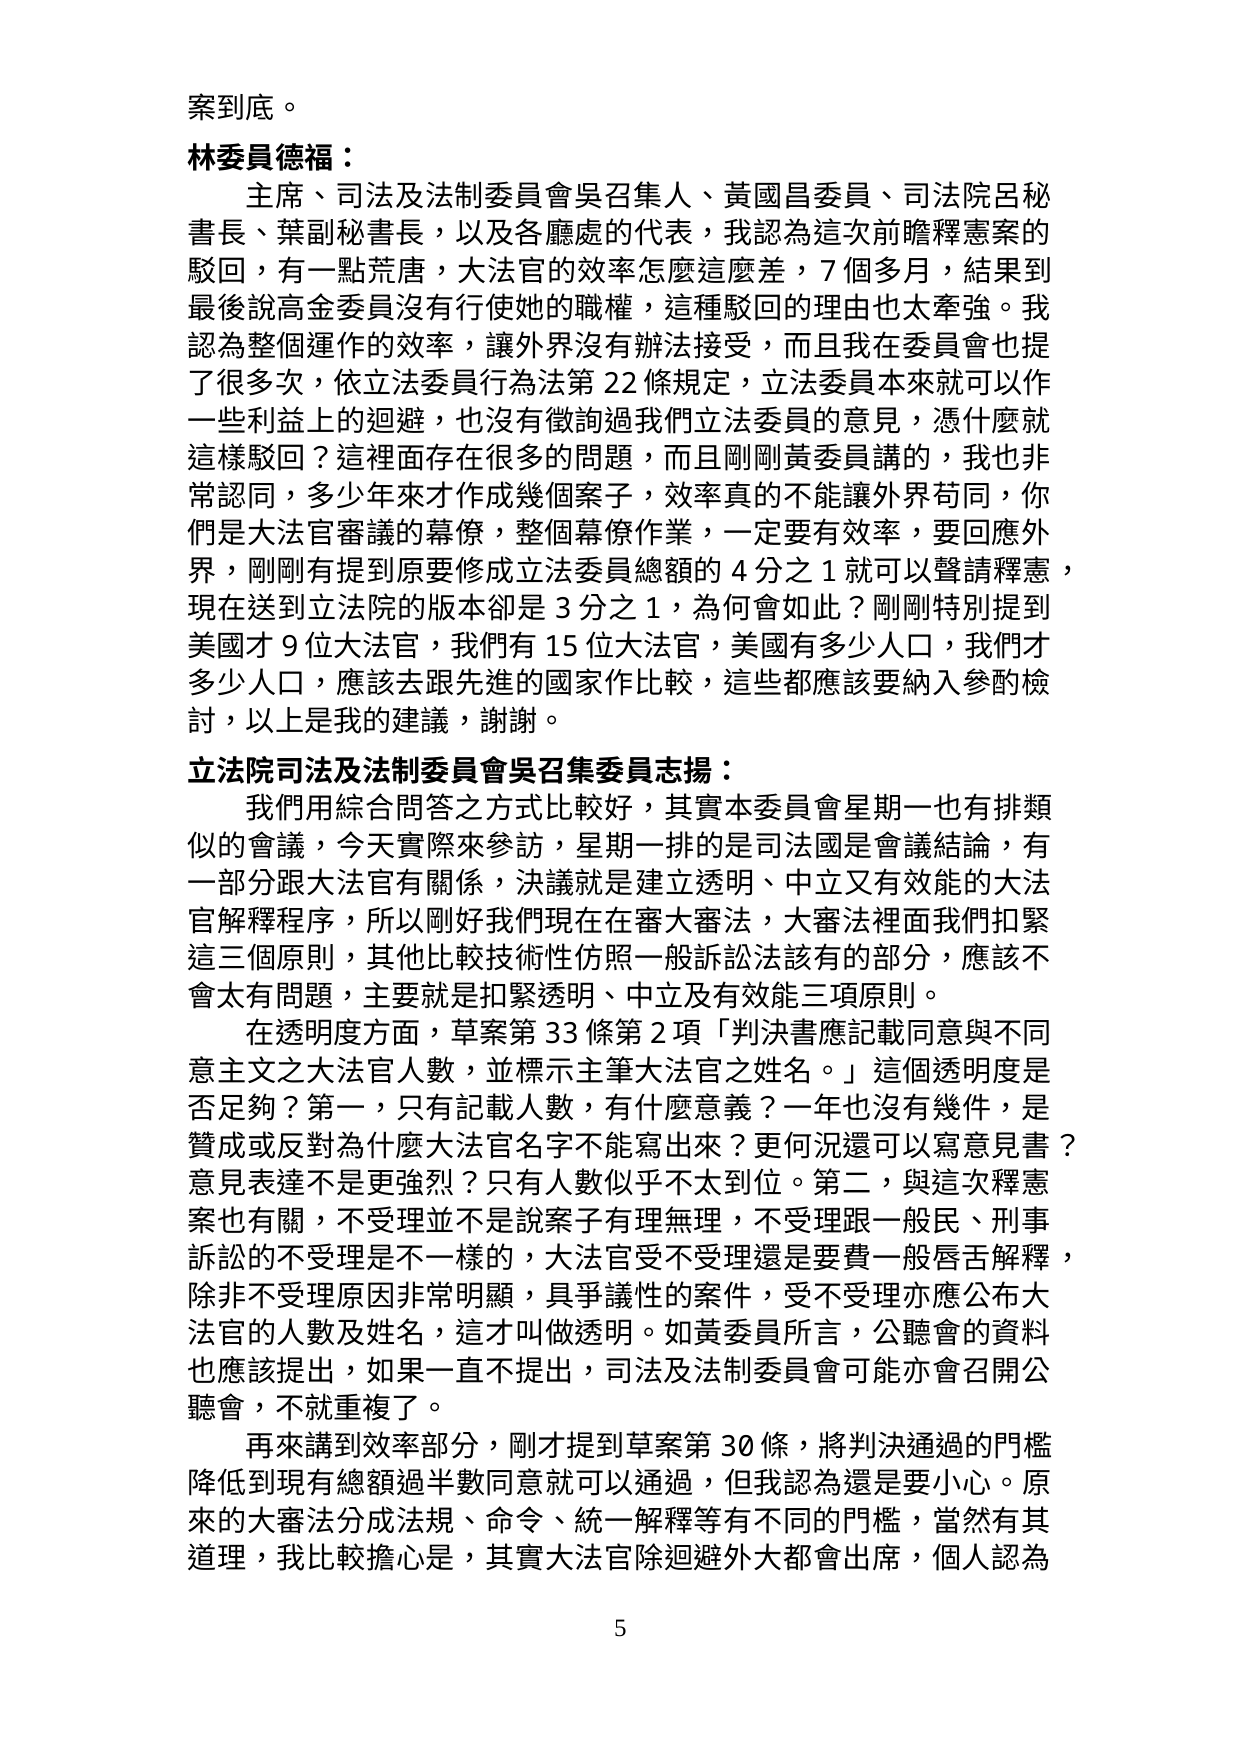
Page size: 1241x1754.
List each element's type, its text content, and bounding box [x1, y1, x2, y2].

text 在透明度方面，草案第33條第2項「判決書應記載同意與不同意主文之大法官人數，並標示主筆大法官之姓名。」這個透明度是否足夠？第一，只有記載人數，有什麼意義？一年也沒有幾件，是贊成或反對為什麼大法官名字不能寫出來？更何況還可以寫意見書？意見表達不是更強烈？只有人數似乎不太到位。第二，與這次釋憲案也有關，不受理並不是說案子有理無理，不受理跟一般民、刑事訴訟的不受理是不一樣的，大法官受不受理還是要費一般唇舌解釋，除非不受理原因非常明顯，具爭議性的案件，受不受理亦應公布大法官的人數及姓名，這才叫做透明。如黃委員所言，公聽會的資料也應該提出，如果一直不提出，司法及法制委員會可能亦會召開公聽會，不就重複了。 [187, 1014, 1053, 1426]
text 再來講到效率部分，剛才提到草案第30條，將判決通過的門檻降低到現有總額過半數同意就可以通過，但我認為還是要小心。原來的大審法分成法規、命令、統一解釋等有不同的門檻，當然有其道理，我比較擔心是，其實大法官除迴避外大都會出席，個人認為出席門檻比較不重要，表決門檻反而比較重要，單純2分之1滿危險的，社會上比較有爭議的事，才會聲請大法官解釋，如果連有學問的大法官對某一件事情的態度也是一半一半，這樣就要做下去嗎？這不是民意表決的，是要講道理的，否則公眾心裡也是會反彈。又如果是對社會爭議事件，那立法院提案釋憲門檻，為什麼不能降低？公聽會中也有學者表示應該降至4分之1門檻，草案來到本院為何就變了。 [187, 1426, 1053, 1576]
text 主席、司法及法制委員會吳召集人、黃國昌委員、司法院呂秘書長、葉副秘書長，以及各廳處的代表，我認為這次前瞻釋憲案的駁回，有一點荒唐，大法官的效率怎麼這麼差，7個多月，結果到最後說高金委員沒有行使她的職權，這種駁回的理由也太牽強。我認為整個運作的效率，讓外界沒有辦法接受，而且我在委員會也提了很多次，依立法委員行為法第22條規定，立法委員本來就可以作一些利益上的迴避，也沒有徵詢過我們立法委員的意見，憑什麼就這樣駁回？這裡面存在很多的問題，而且剛剛黃委員講的，我也非常認同，多少年來才作成幾個案子，效率真的不能讓外界苟同，你們是大法官審議的幕僚，整個幕僚作業，一定要有效率，要回應外界，剛剛有提到原要修成立法委員總額的4分之1就可以聲請釋憲，現在送到立法院的版本卻是3分之1，為何會如此？剛剛特別提到美國才9位大法官，我們有15位大法官，美國有多少人口，我們才多少人口，應該去跟先進的國家作比較，這些都應該要納入參酌檢討，以上是我的建議，謝謝。 [187, 176, 1053, 739]
text 我們用綜合問答之方式比較好，其實本委員會星期一也有排類似的會議，今天實際來參訪，星期一排的是司法國是會議結論，有一部分跟大法官有關係，決議就是建立透明、中立又有效能的大法官解釋程序，所以剛好我們現在在審大審法，大審法裡面我們扣緊這三個原則，其他比較技術性仿照一般訴訟法該有的部分，應該不會太有問題，主要就是扣緊透明、中立及有效能三項原則。 [187, 789, 1053, 1014]
text 林委員德福： [187, 139, 1053, 176]
text 另一個嚴肅的問題，學者針對憲法訴訟法，也就是大審法進行研修所作成的共識版，是立法委員聲請釋憲的門檻只要4分之1，過去3分之1的門檻，被罵多久了，以前不管是中國國民黨或民主進步黨的立委，所提出來的版本都是4分之1，上一屆國會修法沒有通過的司法院版本，也是4分之1，這次學者研修出來也是4分之1，為何到最後階段送來本院的草案卻變成3分之1？誰決定的？今天讓你當大法官、當司法院院長、當司法院副院長，給你這樣子的保障，就是不要受政治力介入，大家的共識都是批判以往3分之1門檻太高，要調降成4分之1，司法院究竟在哪場會議，誰發言誰負責，透過什麼黑箱的程序，最後送來立法院的門檻變成3分之1？是不是有政治力介入？誰向司法院院長施壓？這件事情要講清楚，司法院這件事情如果講不清楚，我一定在立法院杯葛憲法訴訟法草案到底。 [187, 89, 1053, 126]
text 立法院司法及法制委員會吳召集委員志揚： [187, 751, 1053, 789]
